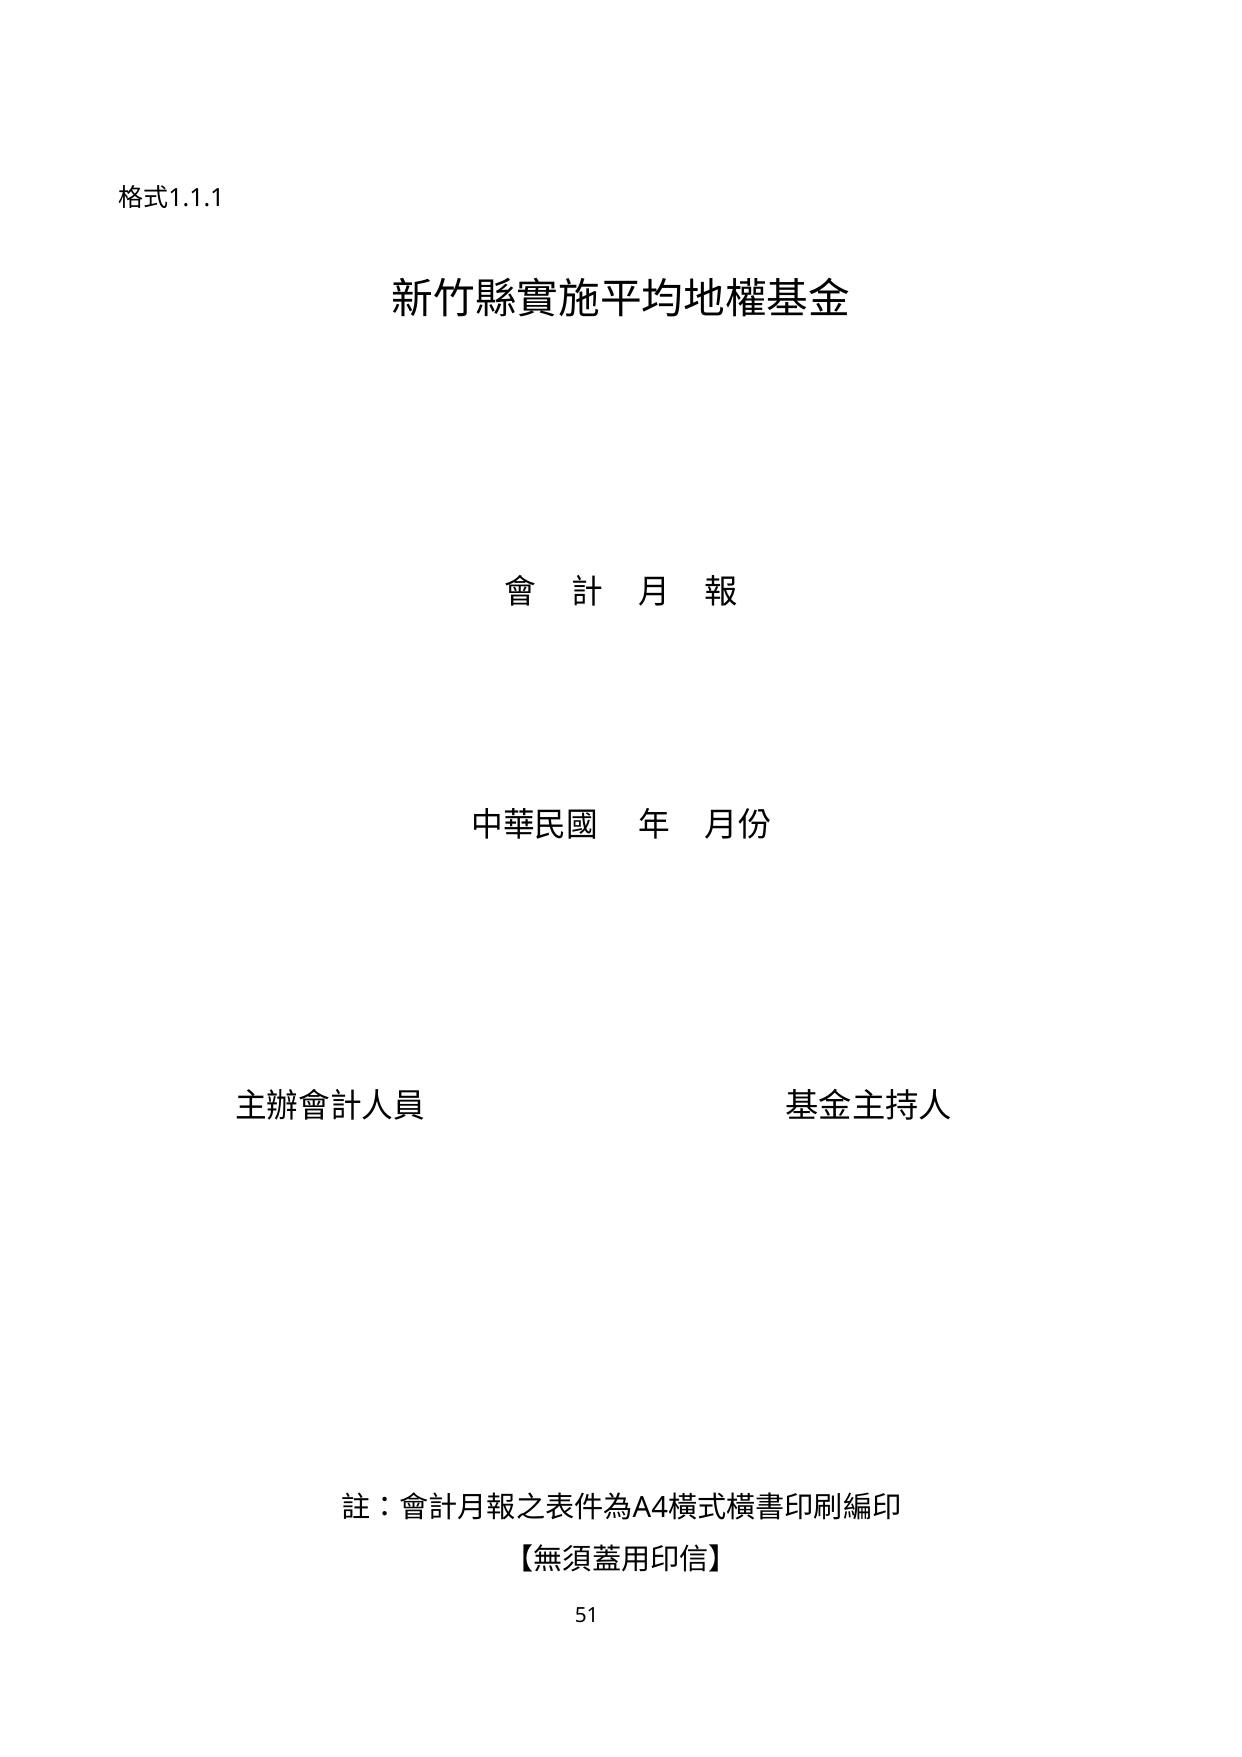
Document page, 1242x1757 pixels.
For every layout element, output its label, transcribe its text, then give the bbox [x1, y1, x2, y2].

text 新竹縣實施平均地權基金 [175, 271, 1067, 324]
text 格式1.1.1 [118, 177, 1067, 213]
text 【無須蓋用印信】 [175, 1535, 1067, 1578]
text 中華民國 年 月份 [176, 797, 1067, 846]
subtitle 會 計 月 報 [175, 564, 1067, 613]
text 主辦會計人員 基金主持人 [235, 1078, 1067, 1127]
text 註：會計月報之表件為A4橫式橫書印刷編印 [175, 1484, 1067, 1526]
